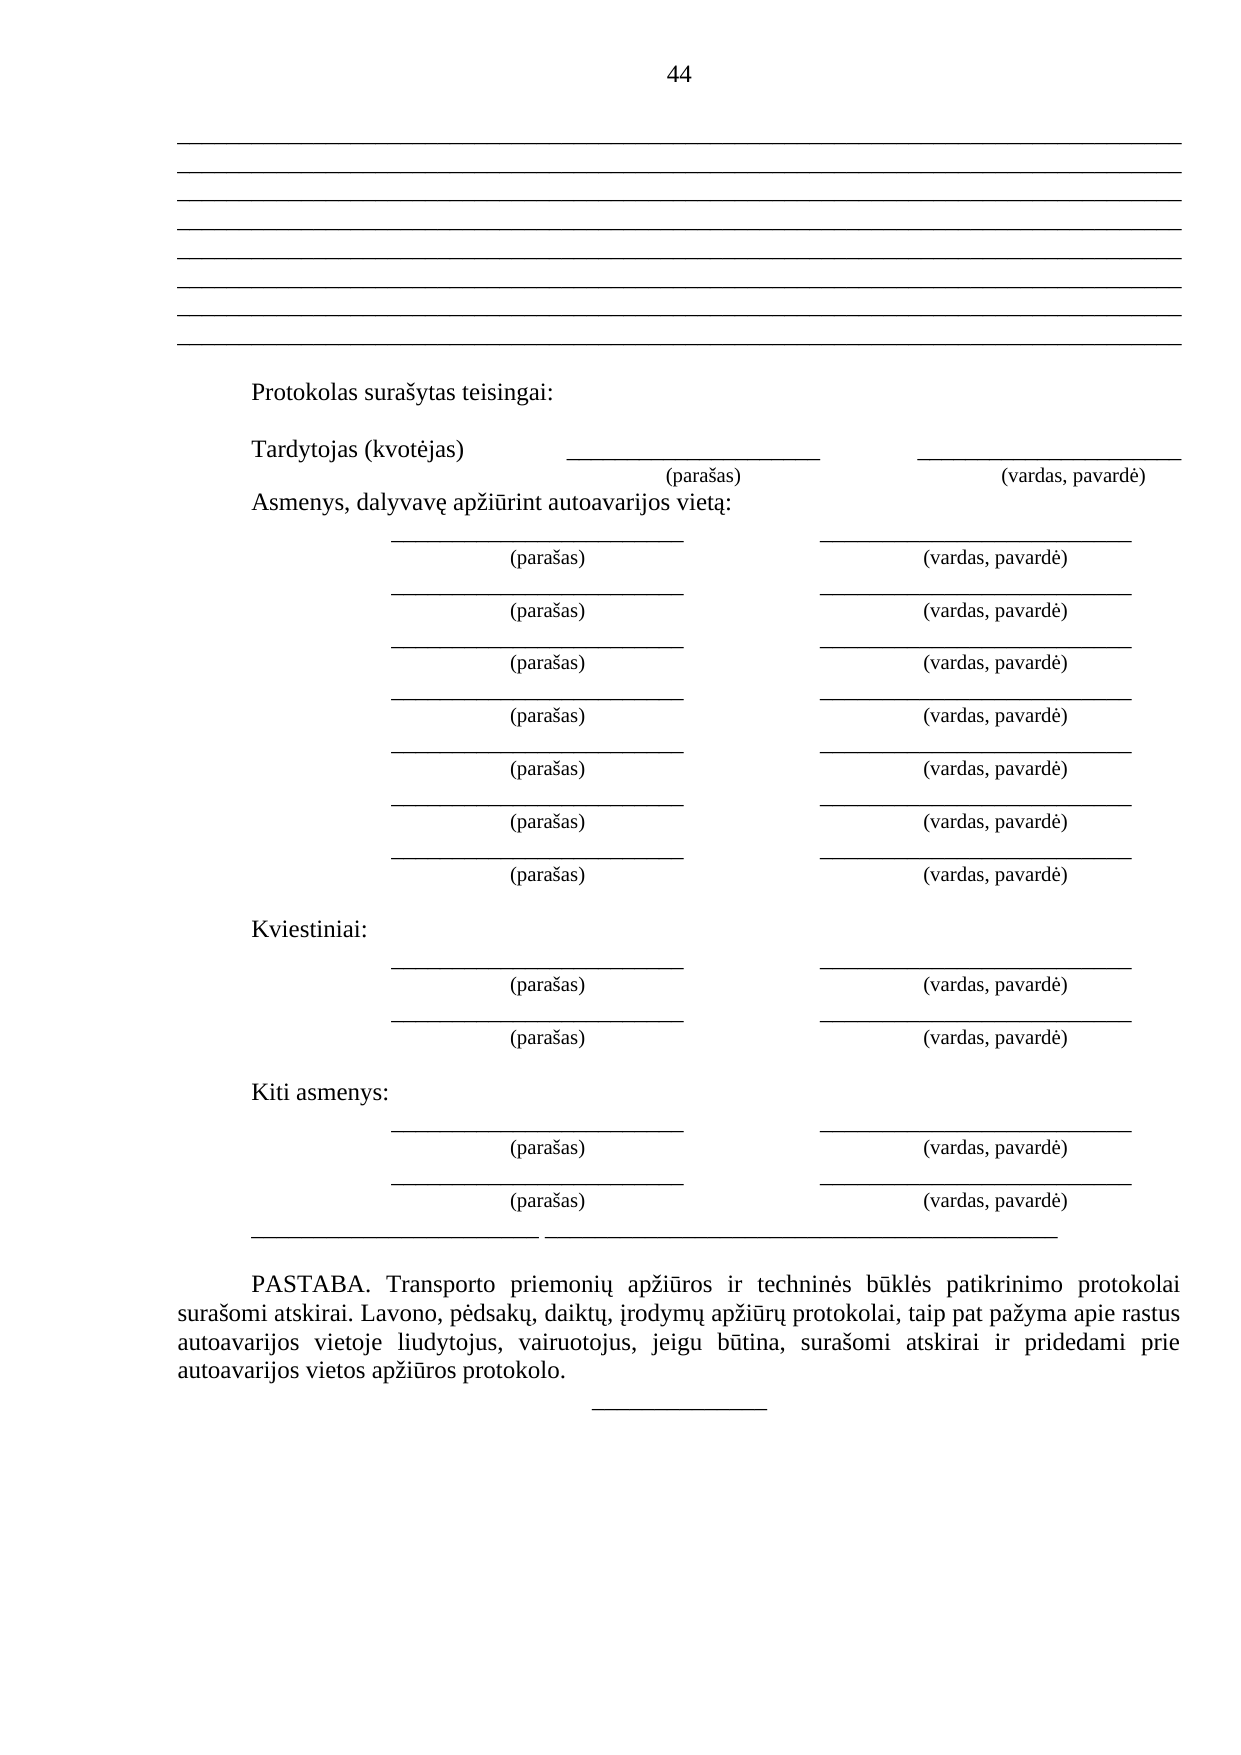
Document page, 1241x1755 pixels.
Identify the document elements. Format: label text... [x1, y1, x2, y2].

text ______________ [177, 1384, 1181, 1413]
text (parašas) (vardas, pavardė) [177, 650, 1181, 674]
text Protokolas surašytas teisingai: [177, 377, 1181, 406]
text (parašas) (vardas, pavardė) [177, 809, 1181, 833]
text Tardytojas (kvotėjas) [177, 434, 1181, 463]
text (parašas) (vardas, pavardė) [177, 545, 1181, 569]
text _______________________ _________________________________________ [177, 1212, 1181, 1241]
text Asmenys, dalyvavę apžiūrint autoavarijos vietą: [177, 487, 1181, 516]
text (parašas) (vardas, pavardė) [177, 1025, 1181, 1049]
text (parašas) (vardas, pavardė) [177, 1188, 1181, 1212]
text (parašas) (vardas, pavardė) [177, 703, 1181, 727]
text (parašas) (vardas, pavardė) [177, 1135, 1181, 1159]
text Kviestiniai: [177, 914, 1181, 943]
text (parašas) (vardas, pavardė) [177, 463, 1181, 487]
text Kiti asmenys: [177, 1077, 1181, 1106]
text (parašas) (vardas, pavardė) [177, 756, 1181, 780]
text (parašas) (vardas, pavardė) [177, 862, 1181, 886]
text PASTABA. Transporto priemonių apžiūros ir techninės būklės patikrinimo protokolai surašomi atskirai. Lavono, pėdsakų, daiktų, įrodymų apžiūrų protokolai, taip pat pažyma apie rastus autoavarijos vietoje liudytojus, vairuotojus, jeigu būtina, surašomi atskirai ir pridedami prie autoavarijos vietos apžiūros protokolo. [177, 1269, 1181, 1384]
text (parašas) (vardas, pavardė) [177, 597, 1181, 622]
text (parašas) (vardas, pavardė) [177, 972, 1181, 996]
